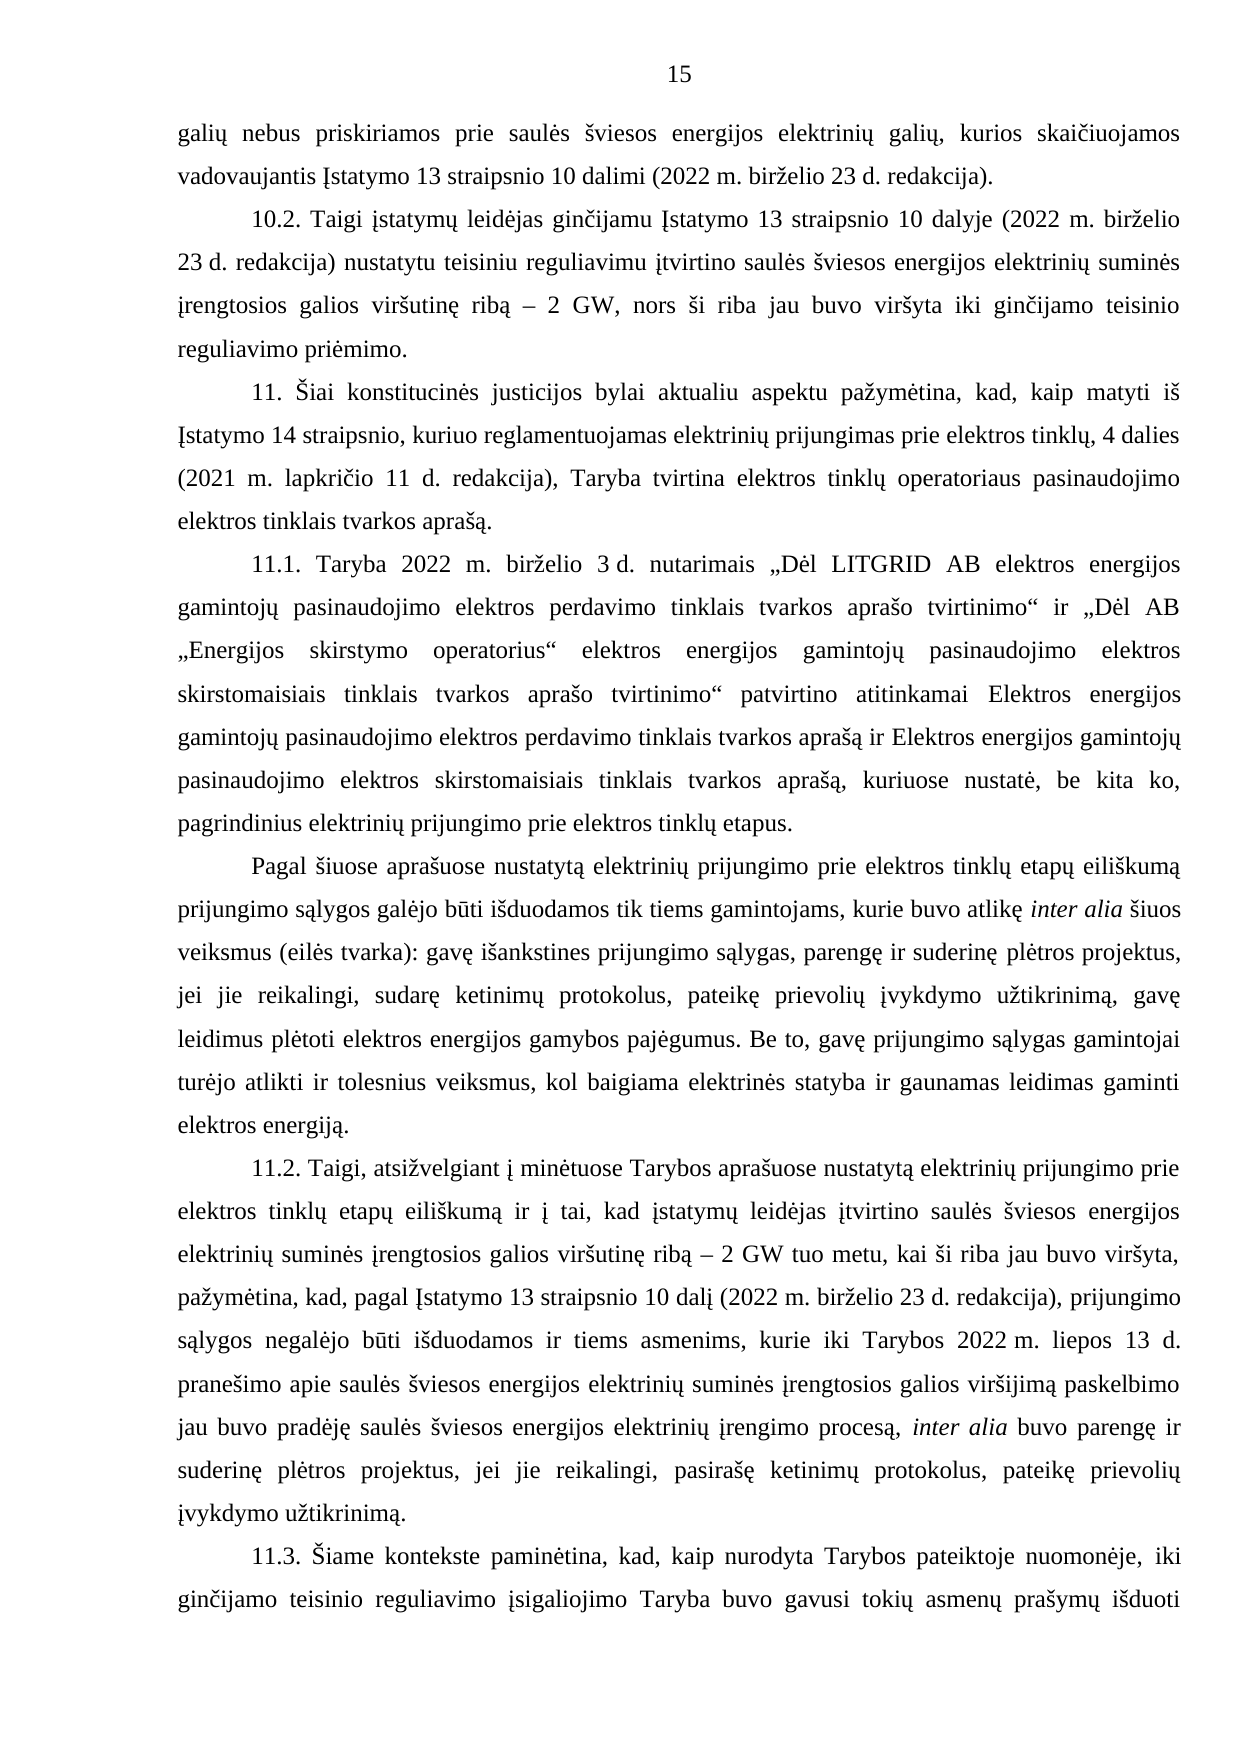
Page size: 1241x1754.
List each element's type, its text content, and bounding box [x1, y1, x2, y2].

text Pagal šiuose aprašuose nustatytą elektrinių prijungimo prie elektros tinklų etapų eiliškumą prijungimo sąlygos galėjo būti išduodamos tik tiems gamintojams, kurie buvo atlikę inter alia šiuos veiksmus (eilės tvarka): gavę išankstines prijungimo sąlygas, parengę ir suderinę plėtros projektus, jei jie reikalingi, sudarę ketinimų protokolus, pateikę prievolių įvykdymo užtikrinimą, gavę leidimus plėtoti elektros energijos gamybos pajėgumus. Be to, gavę prijungimo sąlygas gamintojai turėjo atlikti ir tolesnius veiksmus, kol baigiama elektrinės statyba ir gaunamas leidimas gaminti elektros energiją. [177, 851, 1181, 1139]
text 11.3. Šiame kontekste paminėtina, kad, kaip nurodyta Tarybos pateiktoje nuomonėje, iki ginčijamo teisinio reguliavimo įsigaliojimo Taryba buvo gavusi tokių asmenų prašymų išduoti [177, 1541, 1181, 1613]
text 11.2. Taigi, atsižvelgiant į minėtuose Tarybos aprašuose nustatytą elektrinių prijungimo prie elektros tinklų etapų eiliškumą ir į tai, kad įstatymų leidėjas įtvirtino saulės šviesos energijos elektrinių suminės įrengtosios galios viršutinę ribą – 2 GW tuo metu, kai ši riba jau buvo viršyta, pažymėtina, kad, pagal Įstatymo 13 straipsnio 10 dalį (2022 m. birželio 23 d. redakcija), prijungimo sąlygos negalėjo būti išduodamos ir tiems asmenims, kurie iki Tarybos 2022 m. liepos 13 d. pranešimo apie saulės šviesos energijos elektrinių suminės įrengtosios galios viršijimą paskelbimo jau buvo pradėję saulės šviesos energijos elektrinių įrengimo procesą, inter alia buvo parengę ir suderinę plėtros projektus, jei jie reikalingi, pasirašę ketinimų protokolus, pateikę prievolių įvykdymo užtikrinimą. [177, 1153, 1181, 1527]
text 11.1. Taryba 2022 m. birželio 3 d. nutarimais „Dėl LITGRID AB elektros energijos gamintojų pasinaudojimo elektros perdavimo tinklais tvarkos aprašo tvirtinimo“ ir „Dėl AB „Energijos skirstymo operatorius“ elektros energijos gamintojų pasinaudojimo elektros skirstomaisiais tinklais tvarkos aprašo tvirtinimo“ patvirtino atitinkamai Elektros energijos gamintojų pasinaudojimo elektros perdavimo tinklais tvarkos aprašą ir Elektros energijos gamintojų pasinaudojimo elektros skirstomaisiais tinklais tvarkos aprašą, kuriuose nustatė, be kita ko, pagrindinius elektrinių prijungimo prie elektros tinklų etapus. [177, 549, 1181, 837]
text 10.2. Taigi įstatymų leidėjas ginčijamu Įstatymo 13 straipsnio 10 dalyje (2022 m. birželio 23 d. redakcija) nustatytu teisiniu reguliavimu įtvirtino saulės šviesos energijos elektrinių suminės įrengtosios galios viršutinę ribą – 2 GW, nors ši riba jau buvo viršyta iki ginčijamo teisinio reguliavimo priėmimo. [177, 204, 1181, 362]
text 11. Šiai konstitucinės justicijos bylai aktualiu aspektu pažymėtina, kad, kaip matyti iš Įstatymo 14 straipsnio, kuriuo reglamentuojamas elektrinių prijungimas prie elektros tinklų, 4 dalies (2021 m. lapkričio 11 d. redakcija), Taryba tvirtina elektros tinklų operatoriaus pasinaudojimo elektros tinklais tvarkos aprašą. [177, 377, 1181, 535]
text galių nebus priskiriamos prie saulės šviesos energijos elektrinių galių, kurios skaičiuojamos vadovaujantis Įstatymo 13 straipsnio 10 dalimi (2022 m. birželio 23 d. redakcija). [177, 118, 1181, 190]
